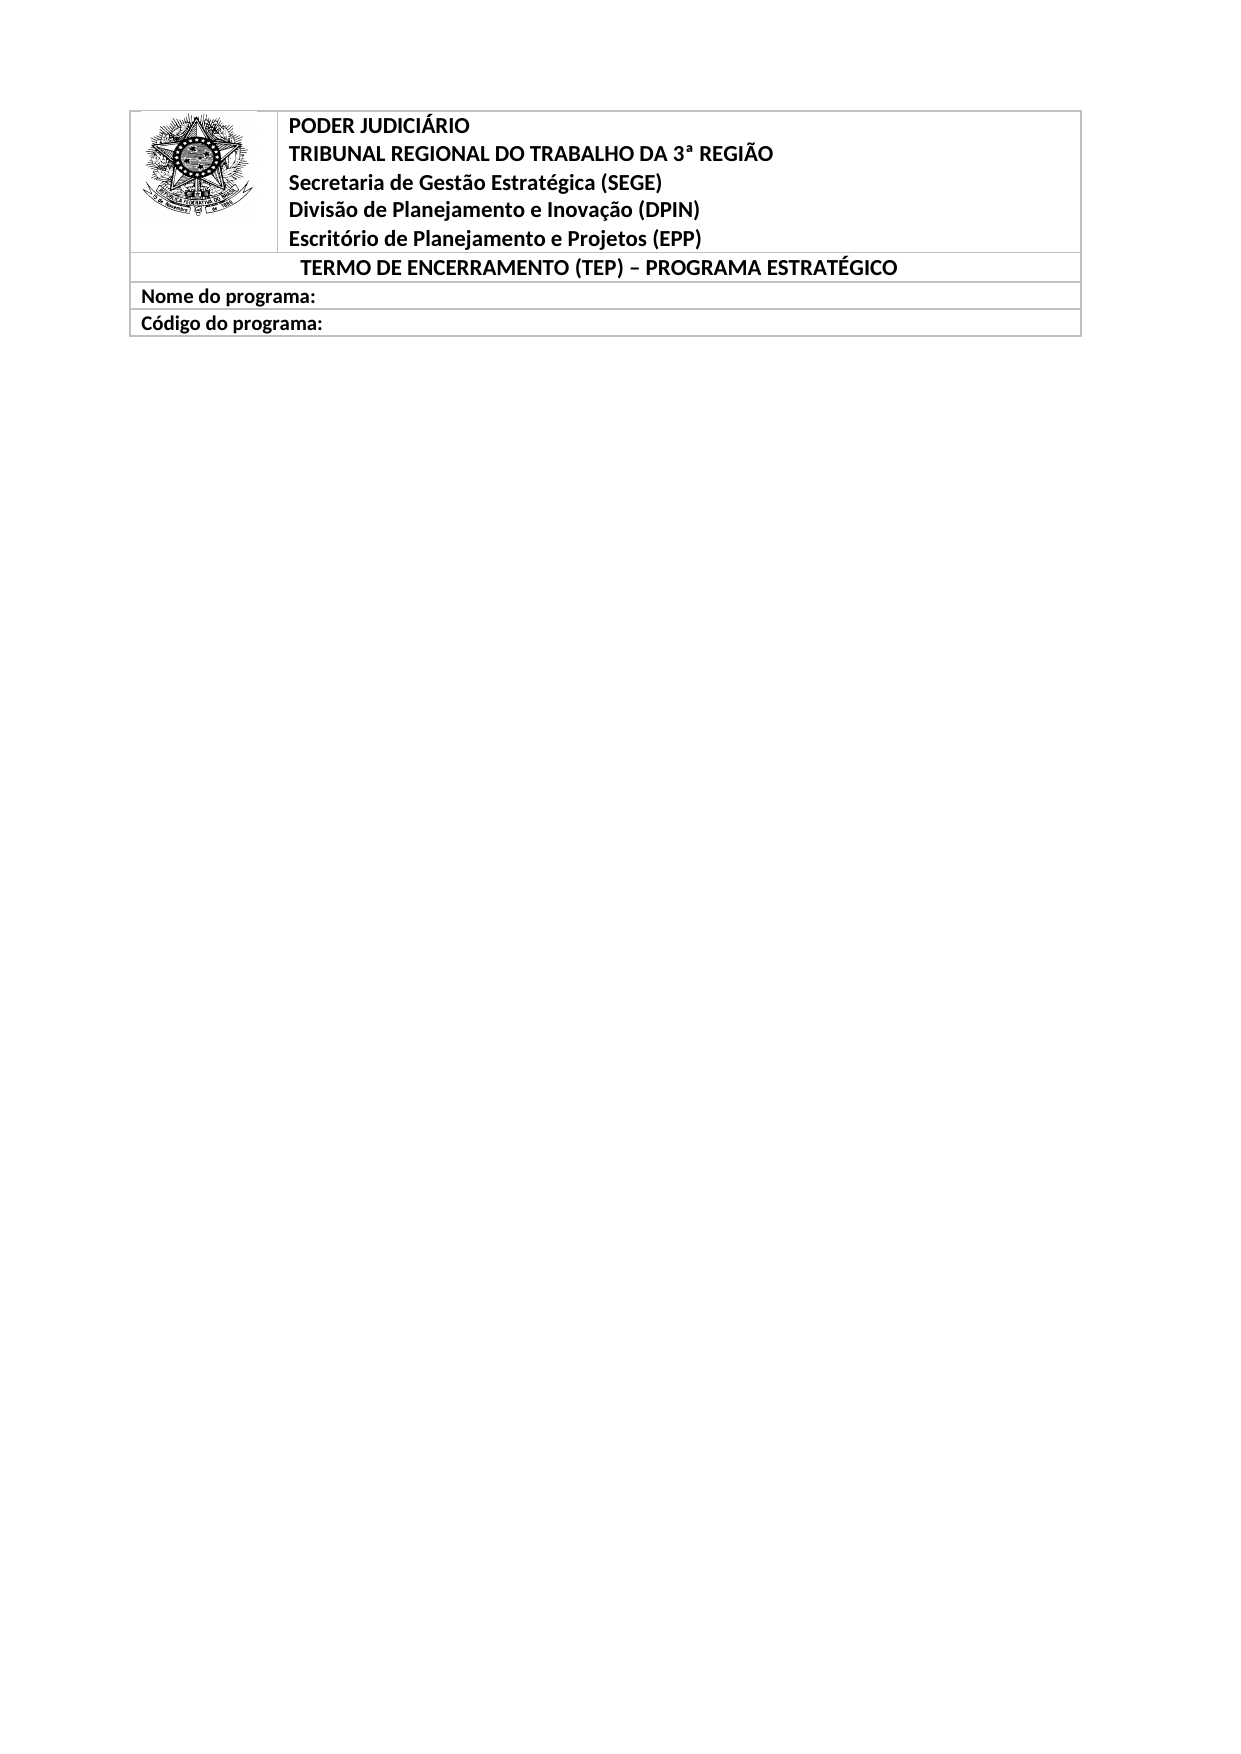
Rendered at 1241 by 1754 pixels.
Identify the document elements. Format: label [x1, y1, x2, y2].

picture [141, 111, 257, 217]
